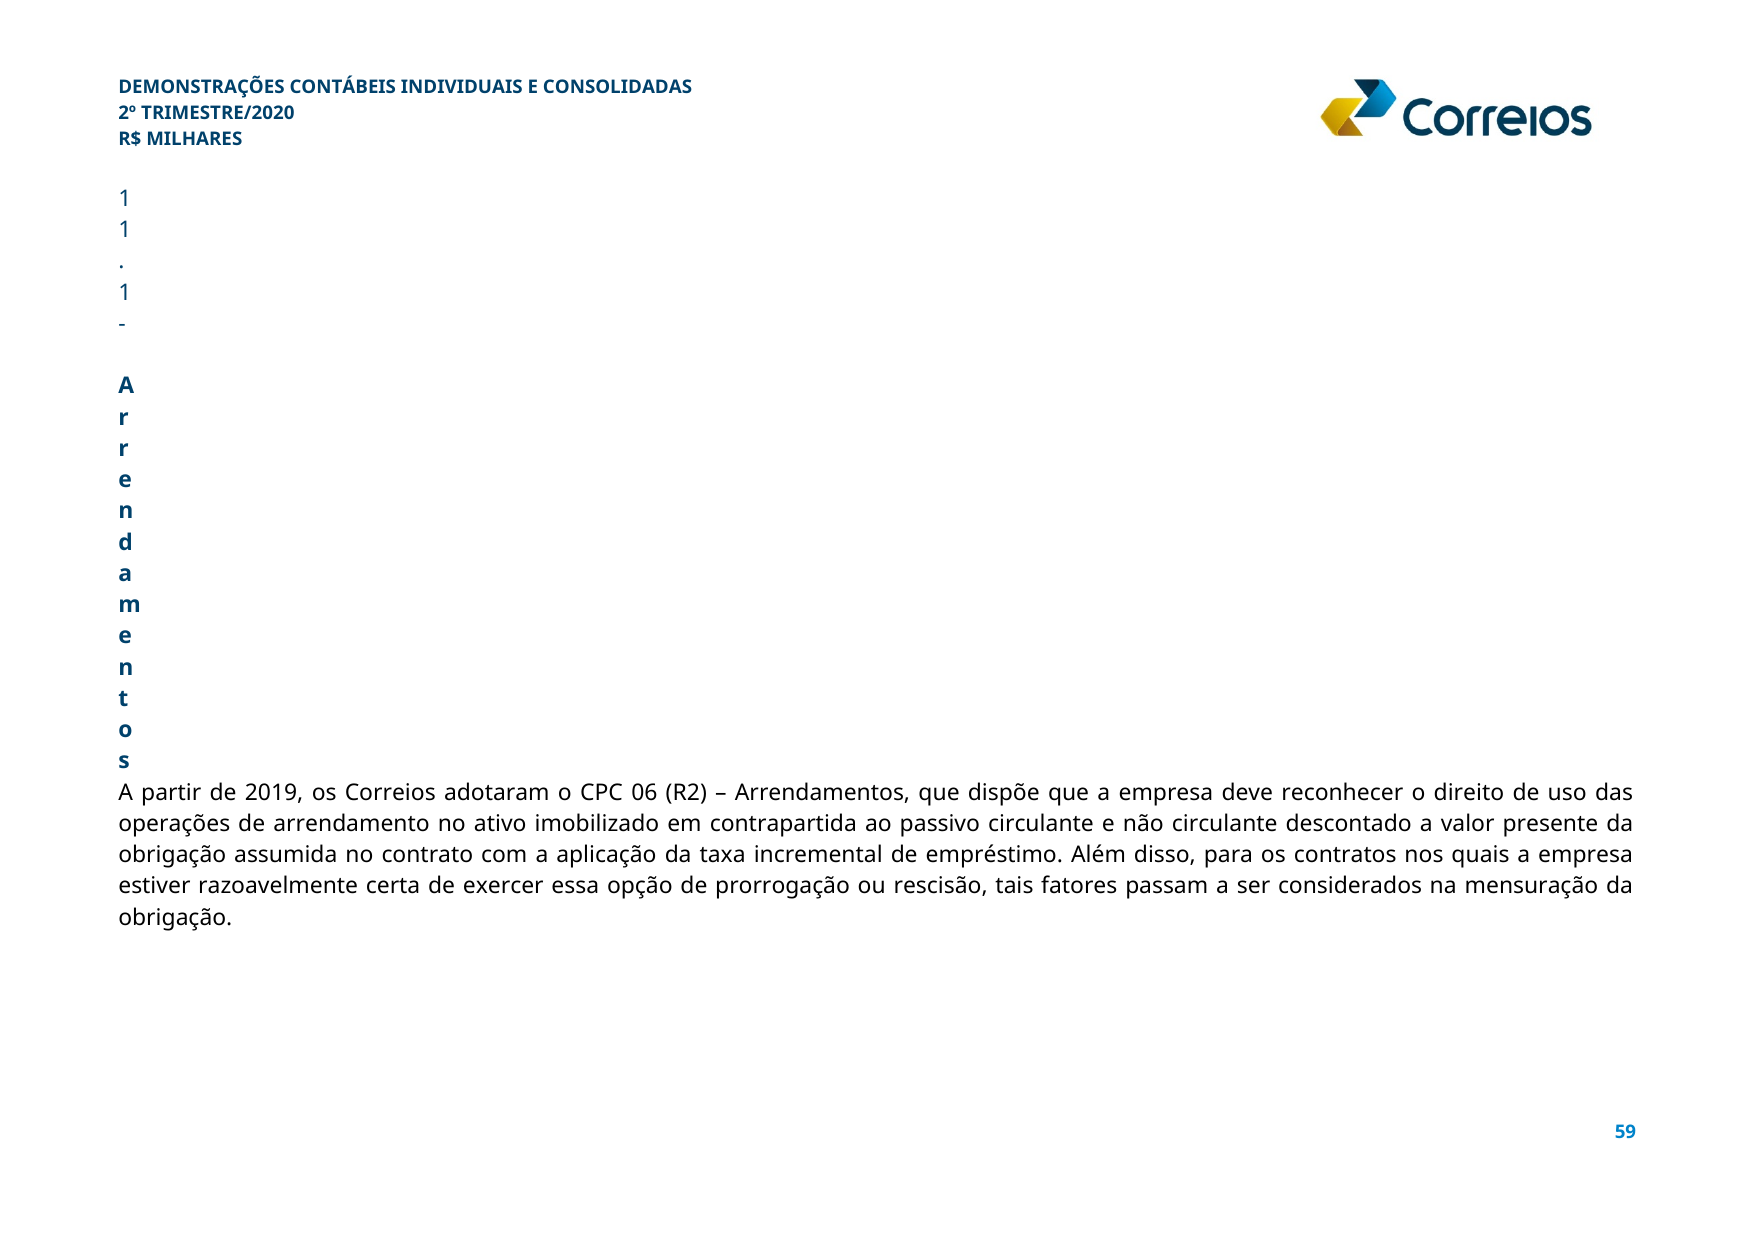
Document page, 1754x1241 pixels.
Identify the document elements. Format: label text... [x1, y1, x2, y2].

text A partir de 2019, os Correios adotaram o CPC 06 (R2) – Arrendamentos, que dispõe que a empresa deve reconhecer o direito de uso das operações de arrendamento no ativo imobilizado em contrapartida ao passivo circulante e não circulante descontado a valor presente da obrigação assumida no contrato com a aplicação da taxa incremental de empréstimo. Além disso, para os contratos nos quais a empresa estiver razoavelmente certa de exercer essa opção de prorrogação ou rescisão, tais fatores passam a ser considerados na mensuração da obrigação. [118, 182, 1636, 932]
